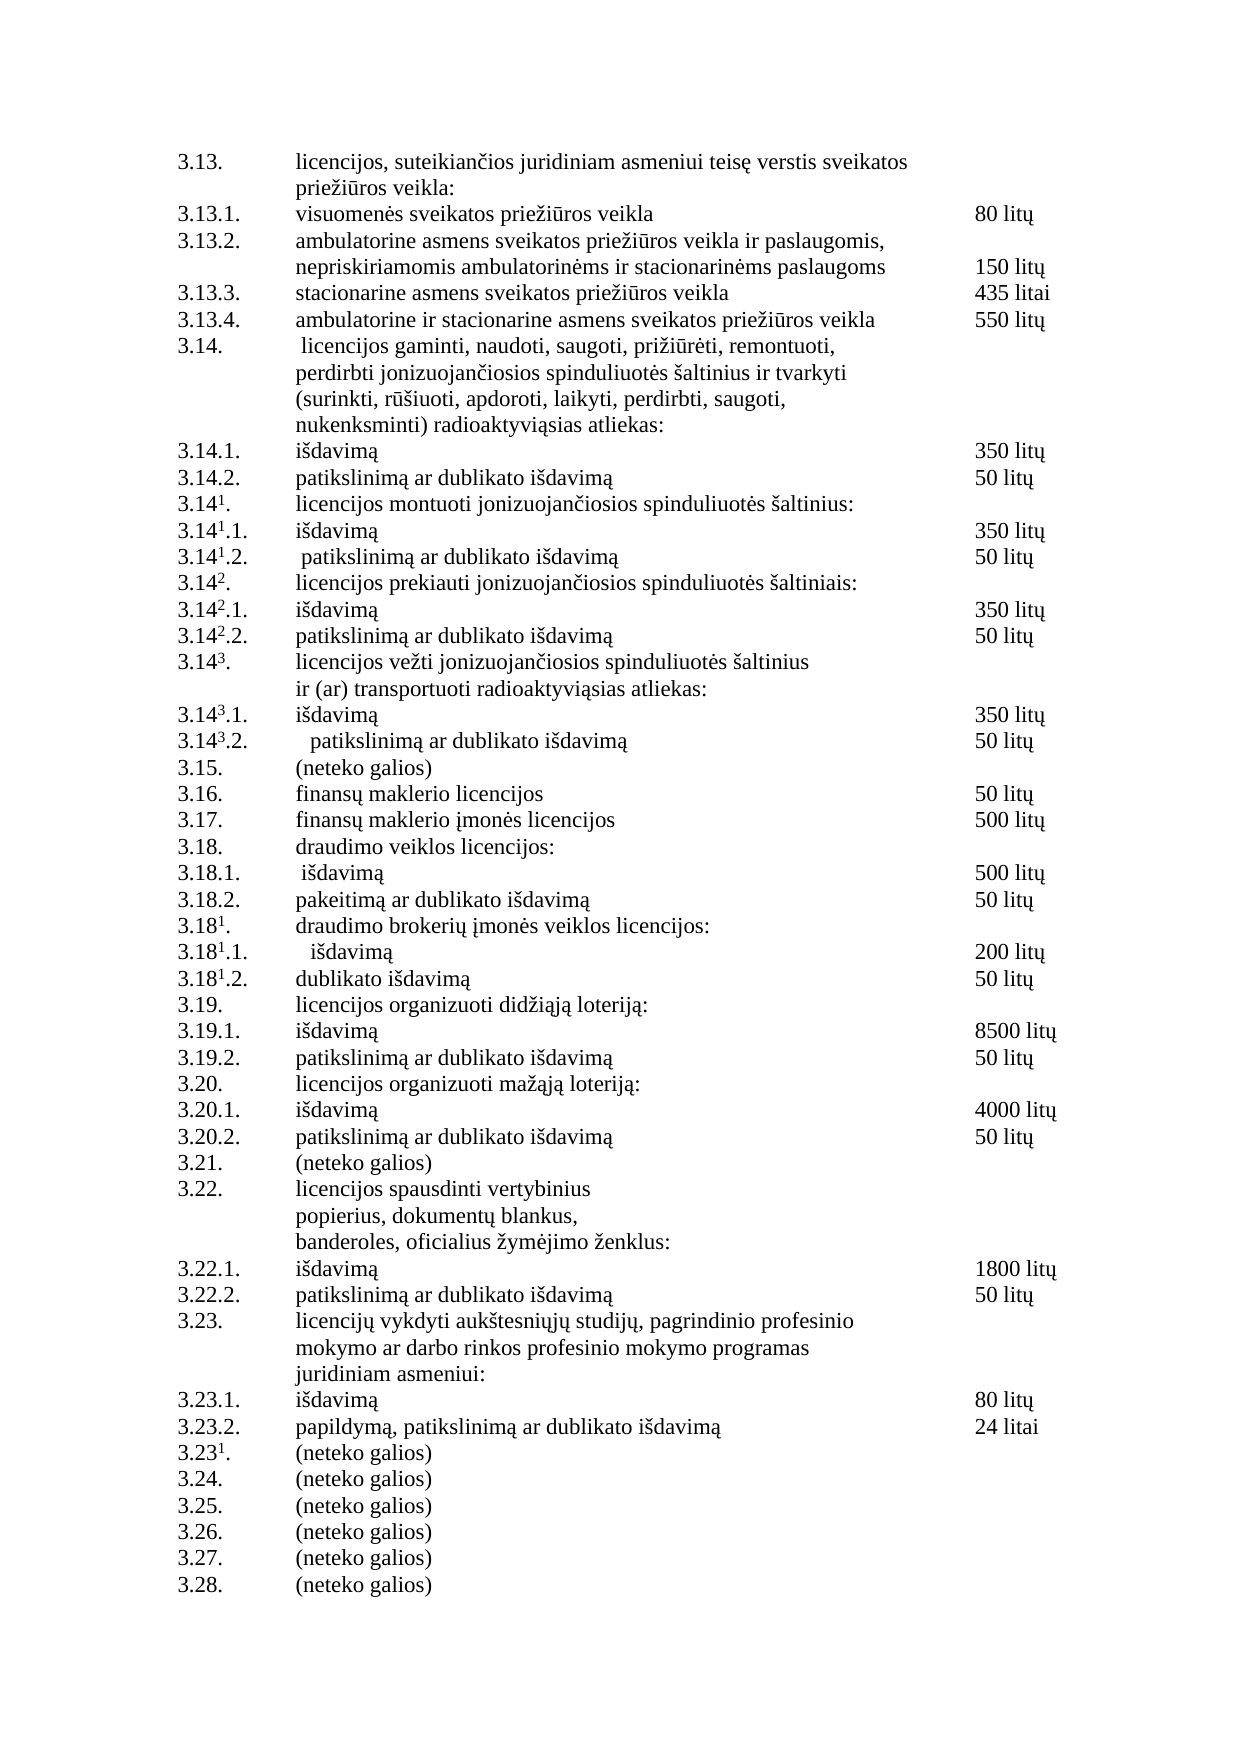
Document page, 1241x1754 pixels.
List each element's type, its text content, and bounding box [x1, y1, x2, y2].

text 3.181. draudimo brokerių įmonės veiklos licencijos: [177, 912, 1122, 938]
text 3.16. finansų maklerio licencijos 50 litų [177, 780, 1122, 807]
text 3.17. finansų maklerio įmonės licencijos 500 litų [177, 807, 1122, 833]
text 3.18.1. išdavimą 500 litų [177, 859, 1122, 886]
text 3.21. (neteko galios) [177, 1149, 1122, 1176]
text 3.142. licencijos prekiauti jonizuojančiosios spinduliuotės šaltiniais: [177, 569, 974, 596]
text 3.19.2. patikslinimą ar dublikato išdavimą 50 litų [177, 1044, 1122, 1070]
text 3.13. licencijos, suteikiančios juridiniam asmeniui teisę verstis sveikatos [177, 148, 1122, 174]
text 3.23.2. papildymą, patikslinimą ar dublikato išdavimą 24 litai [177, 1413, 1122, 1439]
text 3.141.1. išdavimą 350 litų [177, 517, 1122, 543]
text 3.22.1. išdavimą 1800 litų [177, 1254, 1122, 1281]
text juridiniam asmeniui: [177, 1360, 1122, 1386]
text 3.142.2. patikslinimą ar dublikato išdavimą 50 litų [177, 622, 1122, 648]
text 3.20.1. išdavimą 4000 litų [177, 1096, 1122, 1123]
text nukenksminti) radioaktyviąsias atliekas: [177, 411, 1122, 438]
text 3.20. licencijos organizuoti mažąją loteriją: [177, 1070, 1122, 1096]
text nepriskiriamomis ambulatorinėms ir stacionarinėms paslaugoms 150 litų [251, 253, 1122, 279]
text 3.18.2. pakeitimą ar dublikato išdavimą 50 litų [177, 886, 1122, 912]
text 3.14.1. išdavimą 350 litų [177, 438, 1122, 464]
text 3.23.1. išdavimą 80 litų [177, 1386, 1122, 1413]
text 3.28. (neteko galios) [177, 1571, 1122, 1597]
text 3.15. (neteko galios) [177, 754, 1122, 780]
text 3.143.2. patikslinimą ar dublikato išdavimą 50 litų [177, 727, 1122, 754]
text ir (ar) transportuoti radioaktyviąsias atliekas: [177, 675, 1122, 701]
text 3.13.1. visuomenės sveikatos priežiūros veikla 80 litų [177, 200, 1122, 227]
text 3.25. (neteko galios) [177, 1492, 1122, 1518]
text 3.22.2. patikslinimą ar dublikato išdavimą 50 litų [177, 1281, 1122, 1307]
text banderoles, oficialius žymėjimo ženklus: [177, 1228, 1122, 1254]
text 3.142.1. išdavimą 350 litų [177, 596, 1122, 622]
text 3.24. (neteko galios) [177, 1465, 1122, 1492]
text 3.13.4. ambulatorine ir stacionarine asmens sveikatos priežiūros veikla 550 litų [177, 306, 1122, 332]
text popierius, dokumentų blankus, [177, 1202, 1122, 1228]
text 3.141.2. patikslinimą ar dublikato išdavimą 50 litų [177, 543, 1122, 569]
text 3.26. (neteko galios) [177, 1518, 1122, 1544]
text 3.181.2. dublikato išdavimą 50 litų [177, 965, 1122, 991]
text 3.13.3. stacionarine asmens sveikatos priežiūros veikla 435 litai [177, 279, 1122, 306]
text 3.141. licencijos montuoti jonizuojančiosios spinduliuotės šaltinius: [177, 490, 974, 517]
text mokymo ar darbo rinkos profesinio mokymo programas [177, 1334, 1122, 1360]
text 3.14. licencijos gaminti, naudoti, saugoti, prižiūrėti, remontuoti, [177, 332, 1122, 358]
text 3.231. (neteko galios) [177, 1439, 1122, 1465]
text (surinkti, rūšiuoti, apdoroti, laikyti, perdirbti, saugoti, [177, 385, 1122, 411]
text 3.143.1. išdavimą 350 litų [177, 701, 1107, 727]
text 3.13.2. ambulatorine asmens sveikatos priežiūros veikla ir paslaugomis, [177, 227, 1122, 253]
text 3.20.2. patikslinimą ar dublikato išdavimą 50 litų [177, 1123, 1122, 1149]
text 3.143. licencijos vežti jonizuojančiosios spinduliuotės šaltinius [177, 648, 1122, 675]
text 3.23. licencijų vykdyti aukštesniųjų studijų, pagrindinio profesinio [177, 1307, 1122, 1334]
text priežiūros veikla: [251, 174, 1122, 200]
text 3.27. (neteko galios) [177, 1544, 1122, 1571]
text 3.181.1. išdavimą 200 litų [177, 938, 1122, 965]
text perdirbti jonizuojančiosios spinduliuotės šaltinius ir tvarkyti [177, 358, 1122, 385]
text 3.18. draudimo veiklos licencijos: [177, 833, 1122, 859]
text 3.19. licencijos organizuoti didžiąją loteriją: [177, 991, 1122, 1017]
text 3.22. licencijos spausdinti vertybinius [177, 1176, 1122, 1202]
text 3.19.1. išdavimą 8500 litų [177, 1017, 1122, 1044]
text 3.14.2. patikslinimą ar dublikato išdavimą 50 litų [177, 464, 1122, 490]
